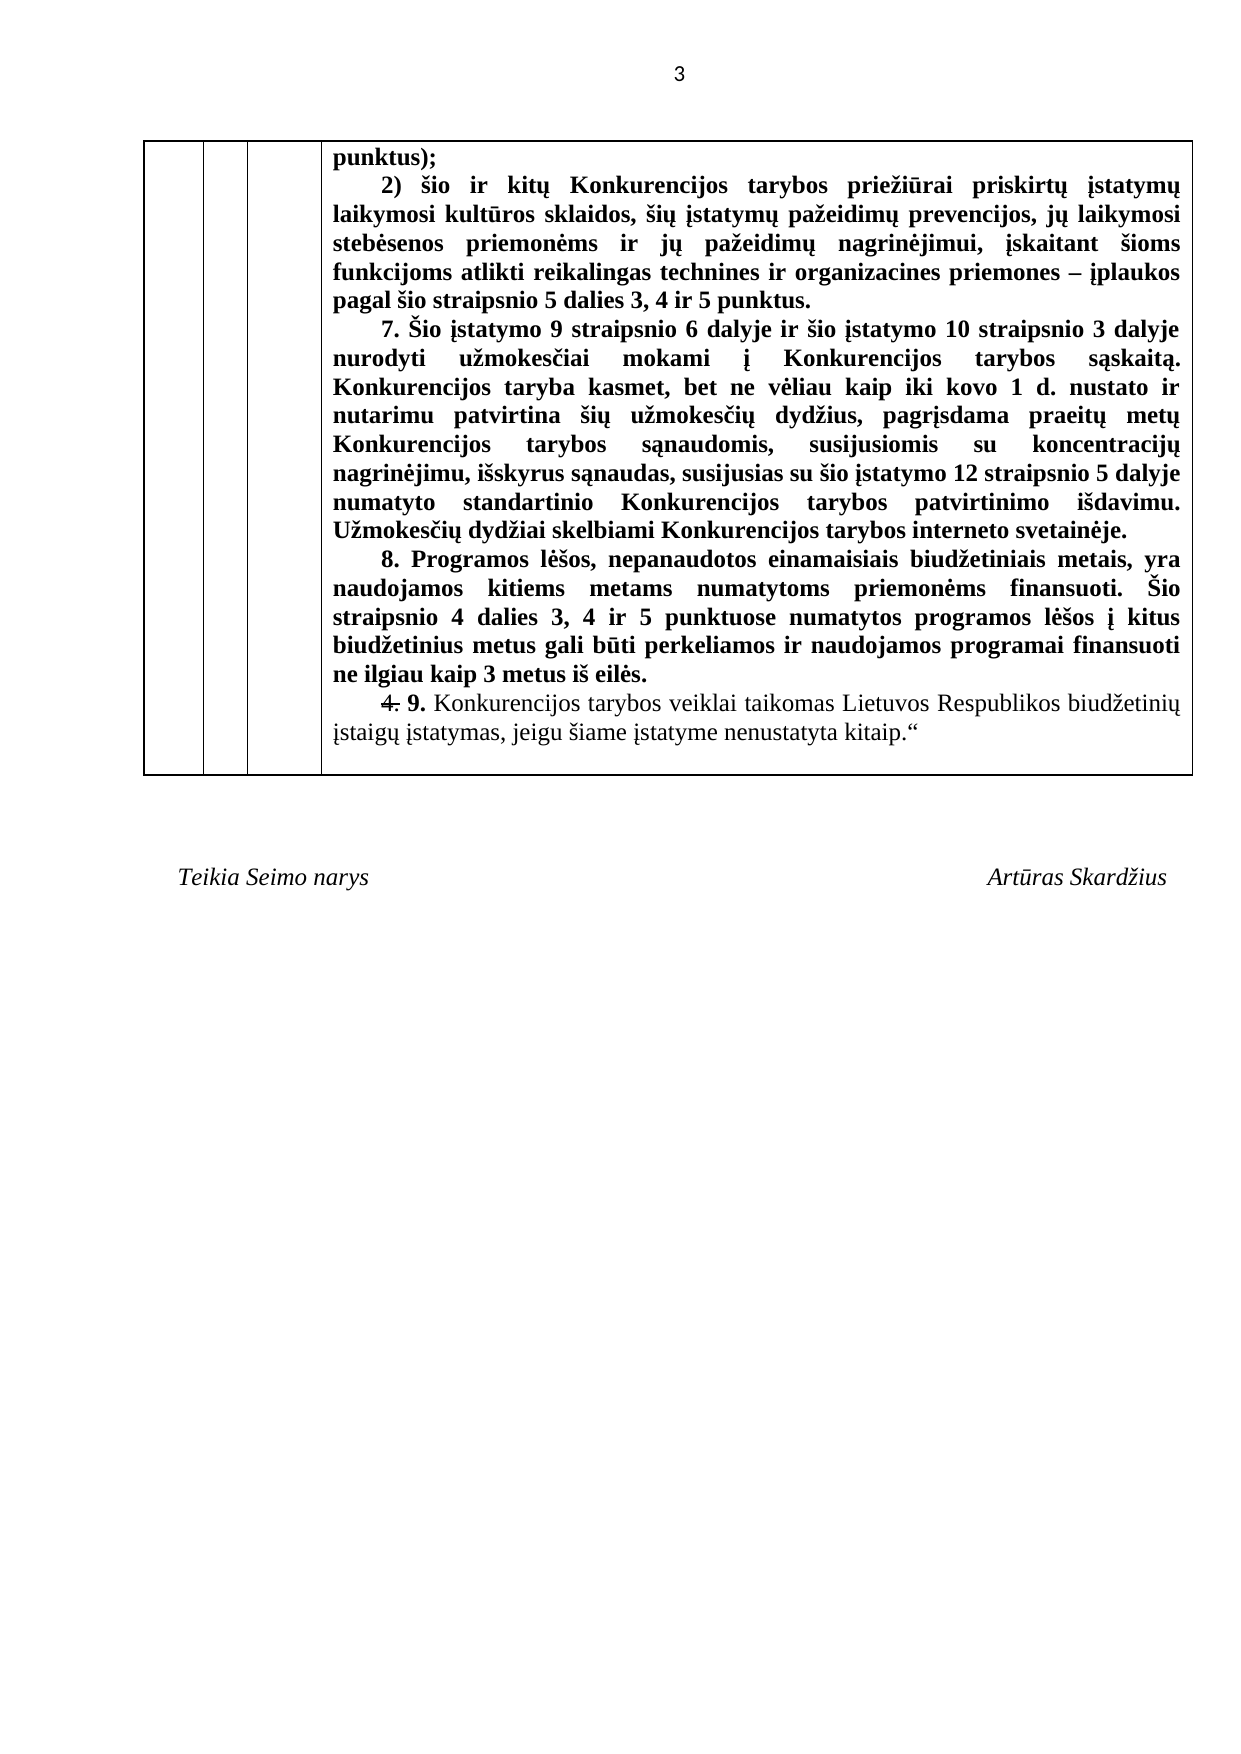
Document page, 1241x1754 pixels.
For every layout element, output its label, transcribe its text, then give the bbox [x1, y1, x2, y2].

table_cell punktus); 2) šio ir kitų Konkurencijos tarybos priežiūrai priskirtų įstatymų laikymosi kultūros sklaidos, šių įstatymų pažeidimų prevencijos, jų laikymosi stebėsenos priemonėms ir jų pažeidimų nagrinėjimui, įskaitant šioms funkcijoms atlikti reikalingas technines ir organizacines priemones – įplaukos pagal šio straipsnio 5 dalies 3, 4 ir 5 punktus. 7. Šio įstatymo 9 straipsnio 6 dalyje ir šio įstatymo 10 straipsnio 3 dalyje nurodyti užmokesčiai mokami į Konkurencijos tarybos sąskaitą. Konkurencijos taryba kasmet, bet ne vėliau kaip iki kovo 1 d. nustato ir nutarimu patvirtina šių užmokesčių dydžius, pagrįsdama praeitų metų Konkurencijos tarybos sąnaudomis, susijusiomis su koncentracijų nagrinėjimu, išskyrus sąnaudas, susijusias su šio įstatymo 12 straipsnio 5 dalyje numatyto standartinio Konkurencijos tarybos patvirtinimo išdavimu. Užmokesčių dydžiai skelbiami Konkurencijos tarybos interneto svetainėje. 8. Programos lėšos, nepanaudotos einamaisiais biudžetiniais metais, yra naudojamos kitiems metams numatytoms priemonėms finansuoti. Šio straipsnio 4 dalies 3, 4 ir 5 punktuose numatytos programos lėšos į kitus biudžetinius metus gali būti perkeliamos ir naudojamos programai finansuoti ne ilgiau kaip 3 metus iš eilės. 4. 9. Konkurencijos tarybos veiklai taikomas Lietuvos Respublikos biudžetinių įstaigų įstatymas, jeigu šiame įstatyme nenustatyta kitaip.“ [322, 142, 1192, 774]
table_cell [248, 142, 321, 774]
text Teikia Seimo narys Artūras Skardžius [177, 862, 1181, 891]
table_cell [204, 142, 247, 774]
table_cell [145, 142, 203, 774]
